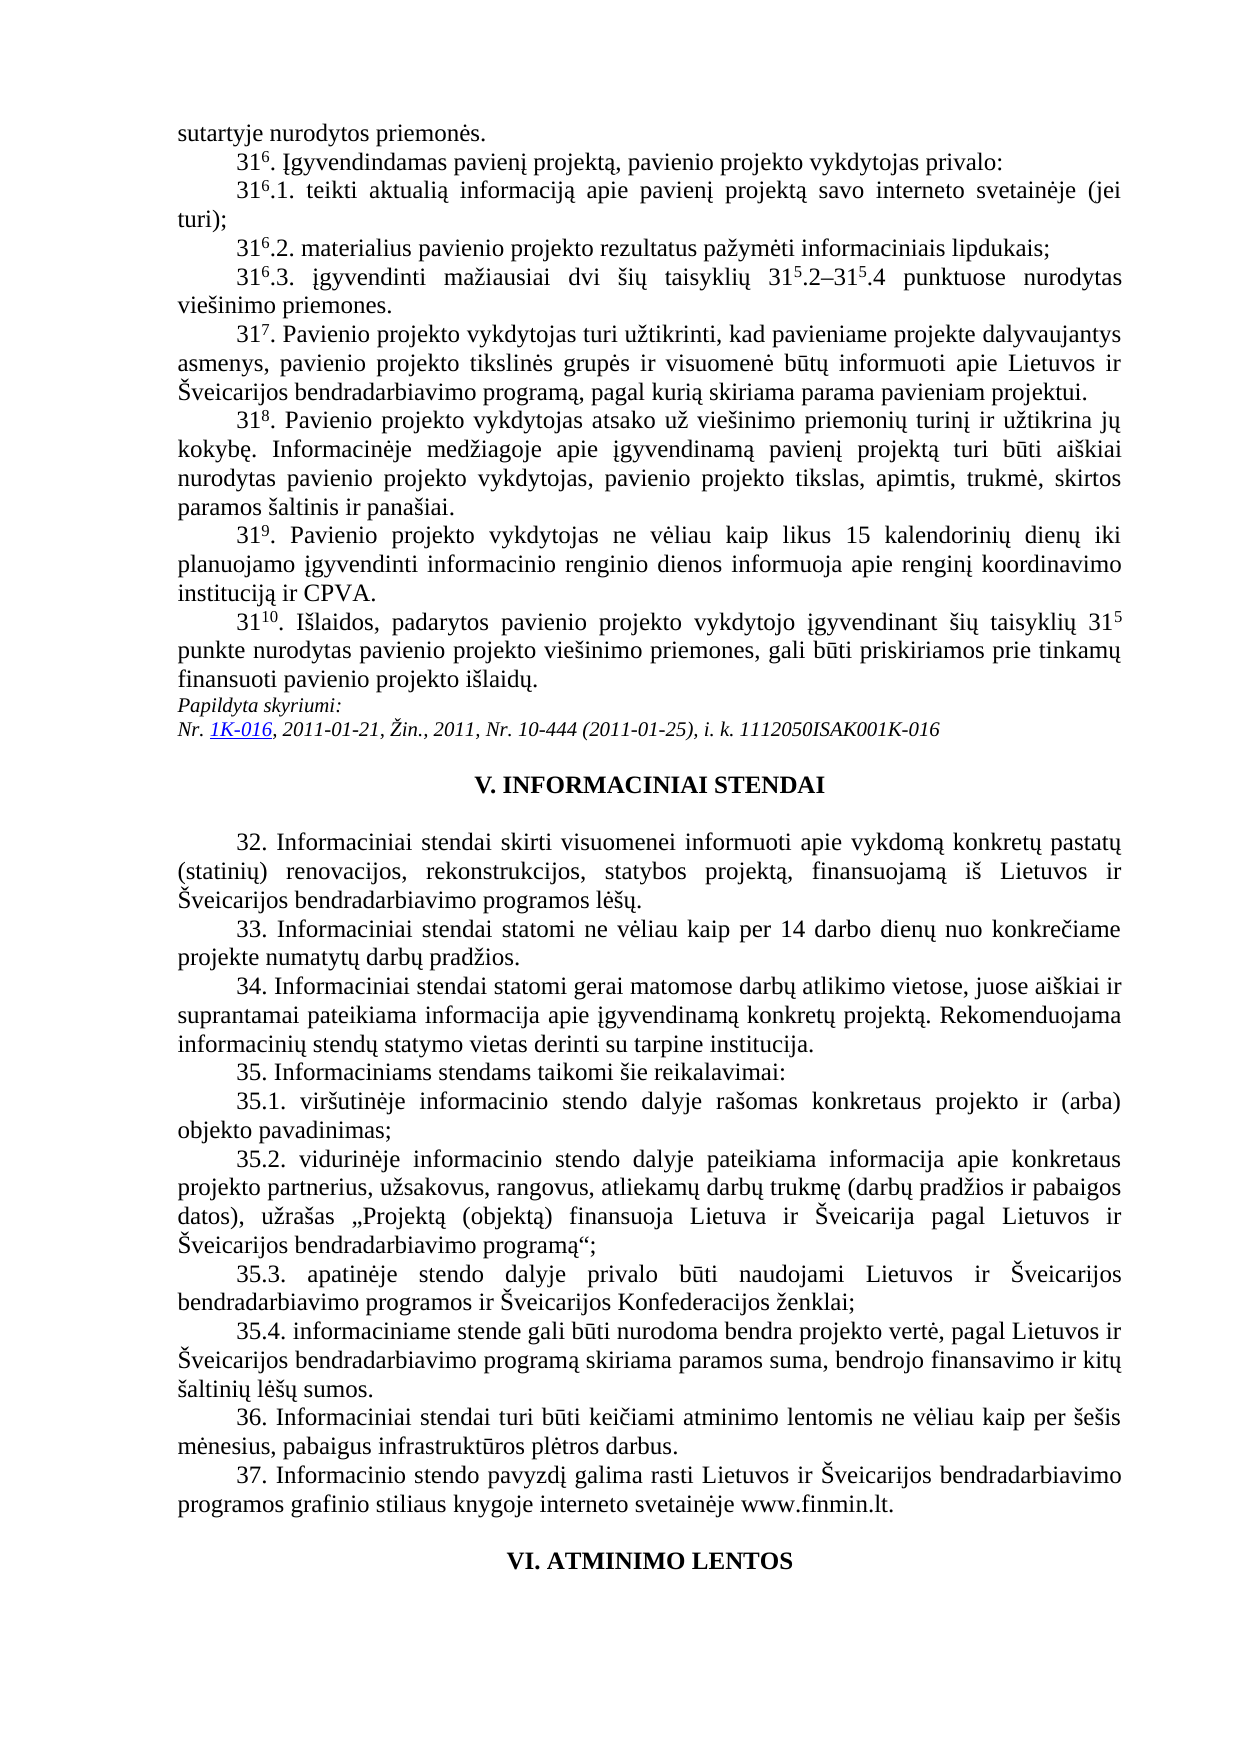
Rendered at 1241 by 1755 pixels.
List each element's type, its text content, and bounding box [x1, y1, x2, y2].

text sutartyje nurodytos priemonės. [177, 118, 1122, 147]
text 35.2. vidurinėje informacinio stendo dalyje pateikiama informacija apie konkretaus projekto partnerius, užsakovus, rangovus, atliekamų darbų trukmę (darbų pradžios ir pabaigos datos), užrašas „Projektą (objektą) finansuoja Lietuva ir Šveicarija pagal Lietuvos ir Šveicarijos bendradarbiavimo programą“; [177, 1144, 1122, 1259]
text Papildyta skyriumi: [177, 693, 1122, 717]
text 36. Informaciniai stendai turi būti keičiami atminimo lentomis ne vėliau kaip per šešis mėnesius, pabaigus infrastruktūros plėtros darbus. [177, 1402, 1122, 1460]
text 316. Įgyvendindamas pavienį projektą, pavienio projekto vykdytojas privalo: [177, 147, 1122, 176]
text 35.3. apatinėje stendo dalyje privalo būti naudojami Lietuvos ir Šveicarijos bendradarbiavimo programos ir Šveicarijos Konfederacijos ženklai; [177, 1259, 1122, 1316]
text 319. Pavienio projekto vykdytojas ne vėliau kaip likus 15 kalendorinių dienų iki planuojamo įgyvendinti informacinio renginio dienos informuoja apie renginį koordinavimo instituciją ir CPVA. [177, 521, 1122, 607]
text Nr. 1K-016, 2011-01-21, Žin., 2011, Nr. 10-444 (2011-01-25), i. k. 1112050ISAK001K-016 [177, 717, 1122, 741]
text 33. Informaciniai stendai statomi ne vėliau kaip per 14 darbo dienų nuo konkrečiame projekte numatytų darbų pradžios. [177, 914, 1122, 971]
text 35.1. viršutinėje informacinio stendo dalyje rašomas konkretaus projekto ir (arba) objekto pavadinimas; [177, 1086, 1122, 1144]
text 34. Informaciniai stendai statomi gerai matomose darbų atlikimo vietose, juose aiškiai ir suprantamai pateikiama informacija apie įgyvendinamą konkretų projektą. Rekomenduojama informacinių stendų statymo vietas derinti su tarpine institucija. [177, 971, 1122, 1057]
text 35.4. informaciniame stende gali būti nurodoma bendra projekto vertė, pagal Lietuvos ir Šveicarijos bendradarbiavimo programą skiriama paramos suma, bendrojo finansavimo ir kitų šaltinių lėšų sumos. [177, 1316, 1122, 1402]
text V. INFORMACINIAI STENDAI [177, 770, 1122, 799]
text 316.1. teikti aktualią informaciją apie pavienį projektą savo interneto svetainėje (jei turi); [177, 176, 1122, 233]
text VI. ATMINIMO LENTOS [177, 1546, 1122, 1575]
text 316.3. įgyvendinti mažiausiai dvi šių taisyklių 315.2–315.4 punktuose nurodytas viešinimo priemones. [177, 262, 1122, 319]
text 316.2. materialius pavienio projekto rezultatus pažymėti informaciniais lipdukais; [177, 233, 1122, 262]
text 317. Pavienio projekto vykdytojas turi užtikrinti, kad pavieniame projekte dalyvaujantys asmenys, pavienio projekto tikslinės grupės ir visuomenė būtų informuoti apie Lietuvos ir Šveicarijos bendradarbiavimo programą, pagal kurią skiriama parama pavieniam projektui. [177, 319, 1122, 406]
text 3110. Išlaidos, padarytos pavienio projekto vykdytojo įgyvendinant šių taisyklių 315 punkte nurodytas pavienio projekto viešinimo priemones, gali būti priskiriamos prie tinkamų finansuoti pavienio projekto išlaidų. [177, 607, 1122, 693]
text 35. Informaciniams stendams taikomi šie reikalavimai: [177, 1057, 1122, 1086]
text 32. Informaciniai stendai skirti visuomenei informuoti apie vykdomą konkretų pastatų (statinių) renovacijos, rekonstrukcijos, statybos projektą, finansuojamą iš Lietuvos ir Šveicarijos bendradarbiavimo programos lėšų. [177, 827, 1122, 914]
text 318. Pavienio projekto vykdytojas atsako už viešinimo priemonių turinį ir užtikrina jų kokybę. Informacinėje medžiagoje apie įgyvendinamą pavienį projektą turi būti aiškiai nurodytas pavienio projekto vykdytojas, pavienio projekto tikslas, apimtis, trukmė, skirtos paramos šaltinis ir panašiai. [177, 406, 1122, 521]
text 37. Informacinio stendo pavyzdį galima rasti Lietuvos ir Šveicarijos bendradarbiavimo programos grafinio stiliaus knygoje interneto svetainėje www.finmin.lt. [177, 1460, 1122, 1517]
